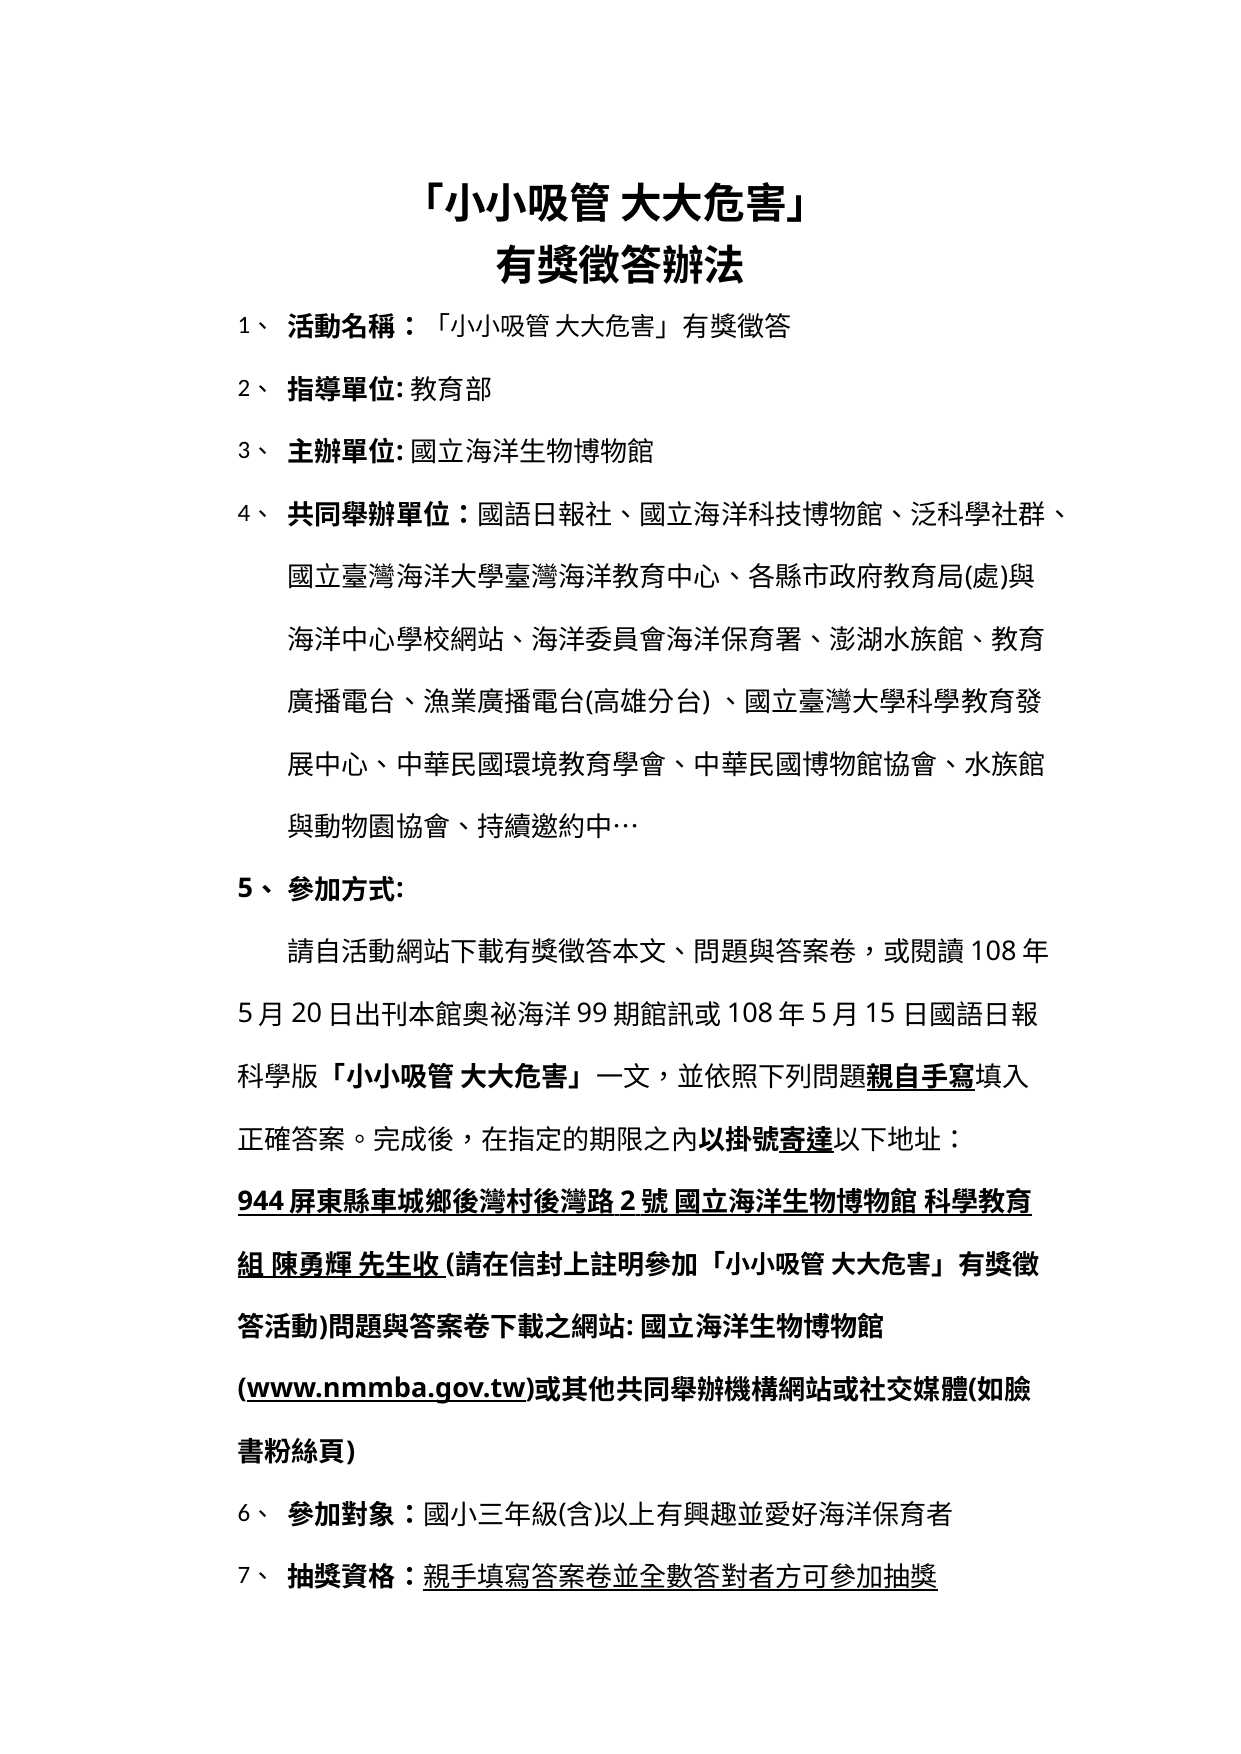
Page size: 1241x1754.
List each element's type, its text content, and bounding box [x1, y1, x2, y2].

text 「小小吸管 大大危害」 [187, 158, 1053, 221]
list 抽獎資格：親手填寫答案卷並全數答對者方可參加抽獎 [237, 1533, 1053, 1596]
list 共同舉辦單位：國語日報社、國立海洋科技博物館、泛科學社群、國立臺灣海洋大學臺灣海洋教育中心、各縣市政府教育局(處)與海洋中心學校網站、海洋委員會海洋保育署、澎湖水族館、教育廣播電台、漁業廣播電台(高雄分台) 、國立臺灣大學科學教育發展中心、中華民國環境教育學會、中華民國博物館協會、水族館與動物園協會、持續邀約中… [237, 471, 1053, 846]
list 活動名稱：「小小吸管 大大危害」有獎徵答 [237, 283, 1053, 346]
list 參加方式: [237, 846, 1053, 908]
text 有獎徵ㄥ111111111111111111111111111111111111111111111111111111111111111111111111111111111111111111111111111111111111111111111111111111答辦法 [187, 221, 1053, 283]
list 參加對象：國小三年級(含)以上有興趣並愛好海洋保育者 [237, 1471, 1053, 1533]
list 主辦單位: 國立海洋生物博物館 [237, 408, 1053, 471]
text 請自活動網站下載有獎徵答本文、問題與答案卷，或閱讀108年5月20日出刊本館奧祕海洋99期館訊或108年5月15 日國語日報科學版「小小吸管 大大危害」一文，並依照下列問題親自手寫填入正確答案。完成後，在指定的期限之內以掛號寄達以下地址： [237, 908, 1053, 1158]
text 944屏東縣車城鄉後灣村後灣路2號 國立海洋生物博物館 科學教育組 陳勇輝 先生收 (請在信封上註明參加「小小吸管 大大危害」有獎徵答活動)問題與答案卷下載之網站: 國立海洋生物博物館 (www.nmmba.gov.tw)或其他共同舉辦機構網站或社交媒體(如臉書粉絲頁) [237, 1158, 1053, 1471]
list 指導單位: 教育部 [237, 346, 1053, 408]
